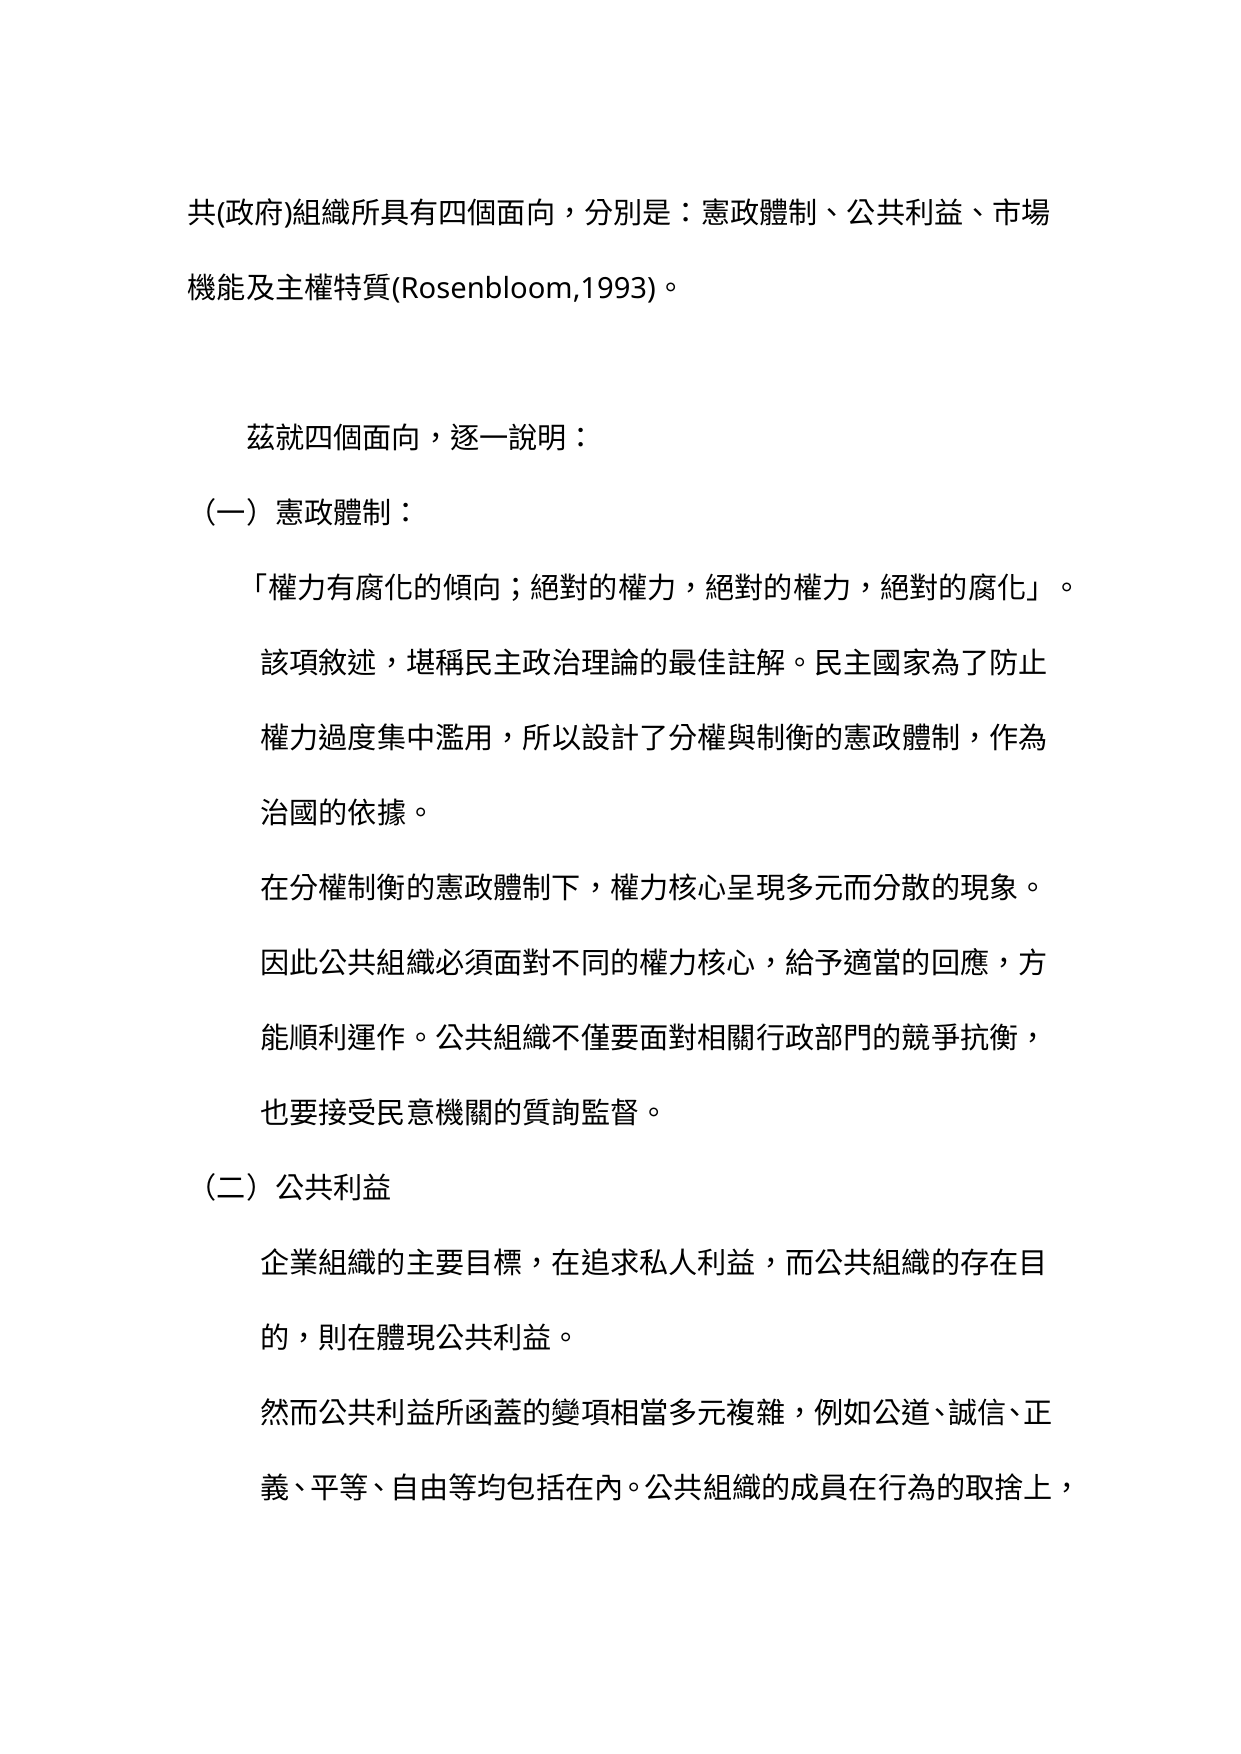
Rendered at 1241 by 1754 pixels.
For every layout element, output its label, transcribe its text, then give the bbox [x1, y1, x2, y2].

text 茲就四個面向，逐一說明： [187, 398, 1053, 473]
text （一）憲政體制： [187, 473, 1053, 548]
text 然而公共利益所函蓋的變項相當多元複雜，例如公道、誠信、正義、平等、自由等均包括在內。公共組織的成員在行為的取捨上，究竟孰先孰後，乃屬主觀的判斷，甚難兼顧公共利益的各個層面。 [260, 1373, 1053, 1523]
text 共(政府)組織所具有四個面向，分別是：憲政體制、公共利益、市場機能及主權特質(Rosenbloom,1993)。 [187, 173, 1053, 323]
text 企業組織的主要目標，在追求私人利益，而公共組織的存在目的，則在體現公共利益。 [260, 1223, 1053, 1373]
text 在分權制衡的憲政體制下，權力核心呈現多元而分散的現象。因此公共組織必須面對不同的權力核心，給予適當的回應，方能順利運作。公共組織不僅要面對相關行政部門的競爭抗衡，也要接受民意機關的質詢監督。 [260, 848, 1053, 1148]
text （二）公共利益 [187, 1148, 1053, 1223]
text 「權力有腐化的傾向；絕對的權力，絕對的權力，絕對的腐化」。該項敘述，堪稱民主政治理論的最佳註解。民主國家為了防止權力過度集中濫用，所以設計了分權與制衡的憲政體制，作為治國的依據。 [246, 548, 1053, 848]
